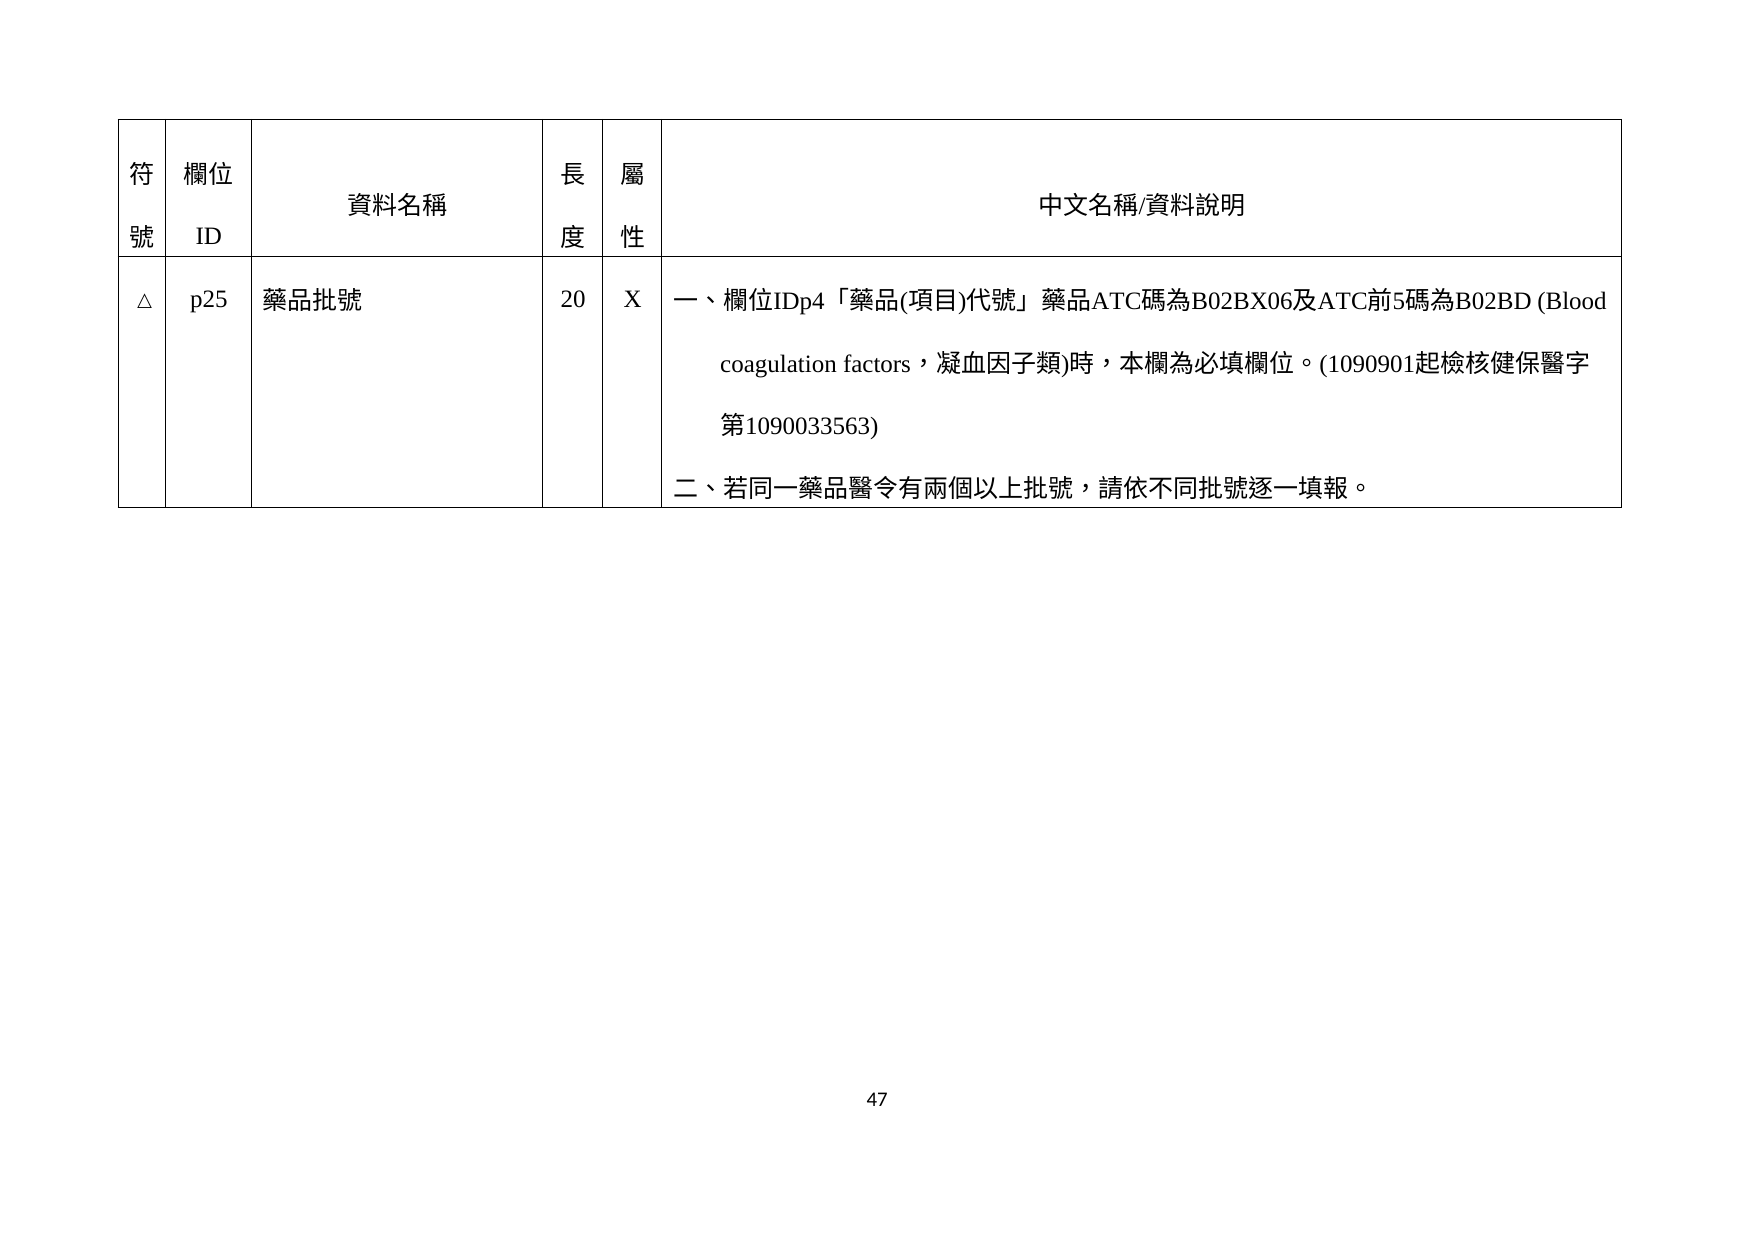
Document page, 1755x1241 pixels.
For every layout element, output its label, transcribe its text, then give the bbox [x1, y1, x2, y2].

table_header 資料名稱 [252, 120, 542, 256]
table_header 欄位ID [166, 120, 251, 256]
table_header 屬性 [603, 120, 661, 256]
table_cell 20 [543, 257, 602, 507]
table_cell X [603, 257, 661, 507]
table_cell p25 [166, 257, 251, 507]
table_cell △ [119, 257, 165, 507]
table_cell 一、欄位IDp4「藥品(項目)代號」藥品ATC碼為B02BX06及ATC前5碼為B02BD (Blood coagulation factors，凝血因子類)時，本欄為必填欄位。(1090901起檢核健保醫字第1090033563) 二、若同一藥品醫令有兩個以上批號，請依不同批號逐一填報。 [662, 257, 1621, 507]
table_header 符號 [119, 120, 165, 256]
table_header 中文名稱/資料說明 [662, 120, 1621, 256]
table_cell 藥品批號 [252, 257, 542, 507]
table_header 長度 [543, 120, 602, 256]
